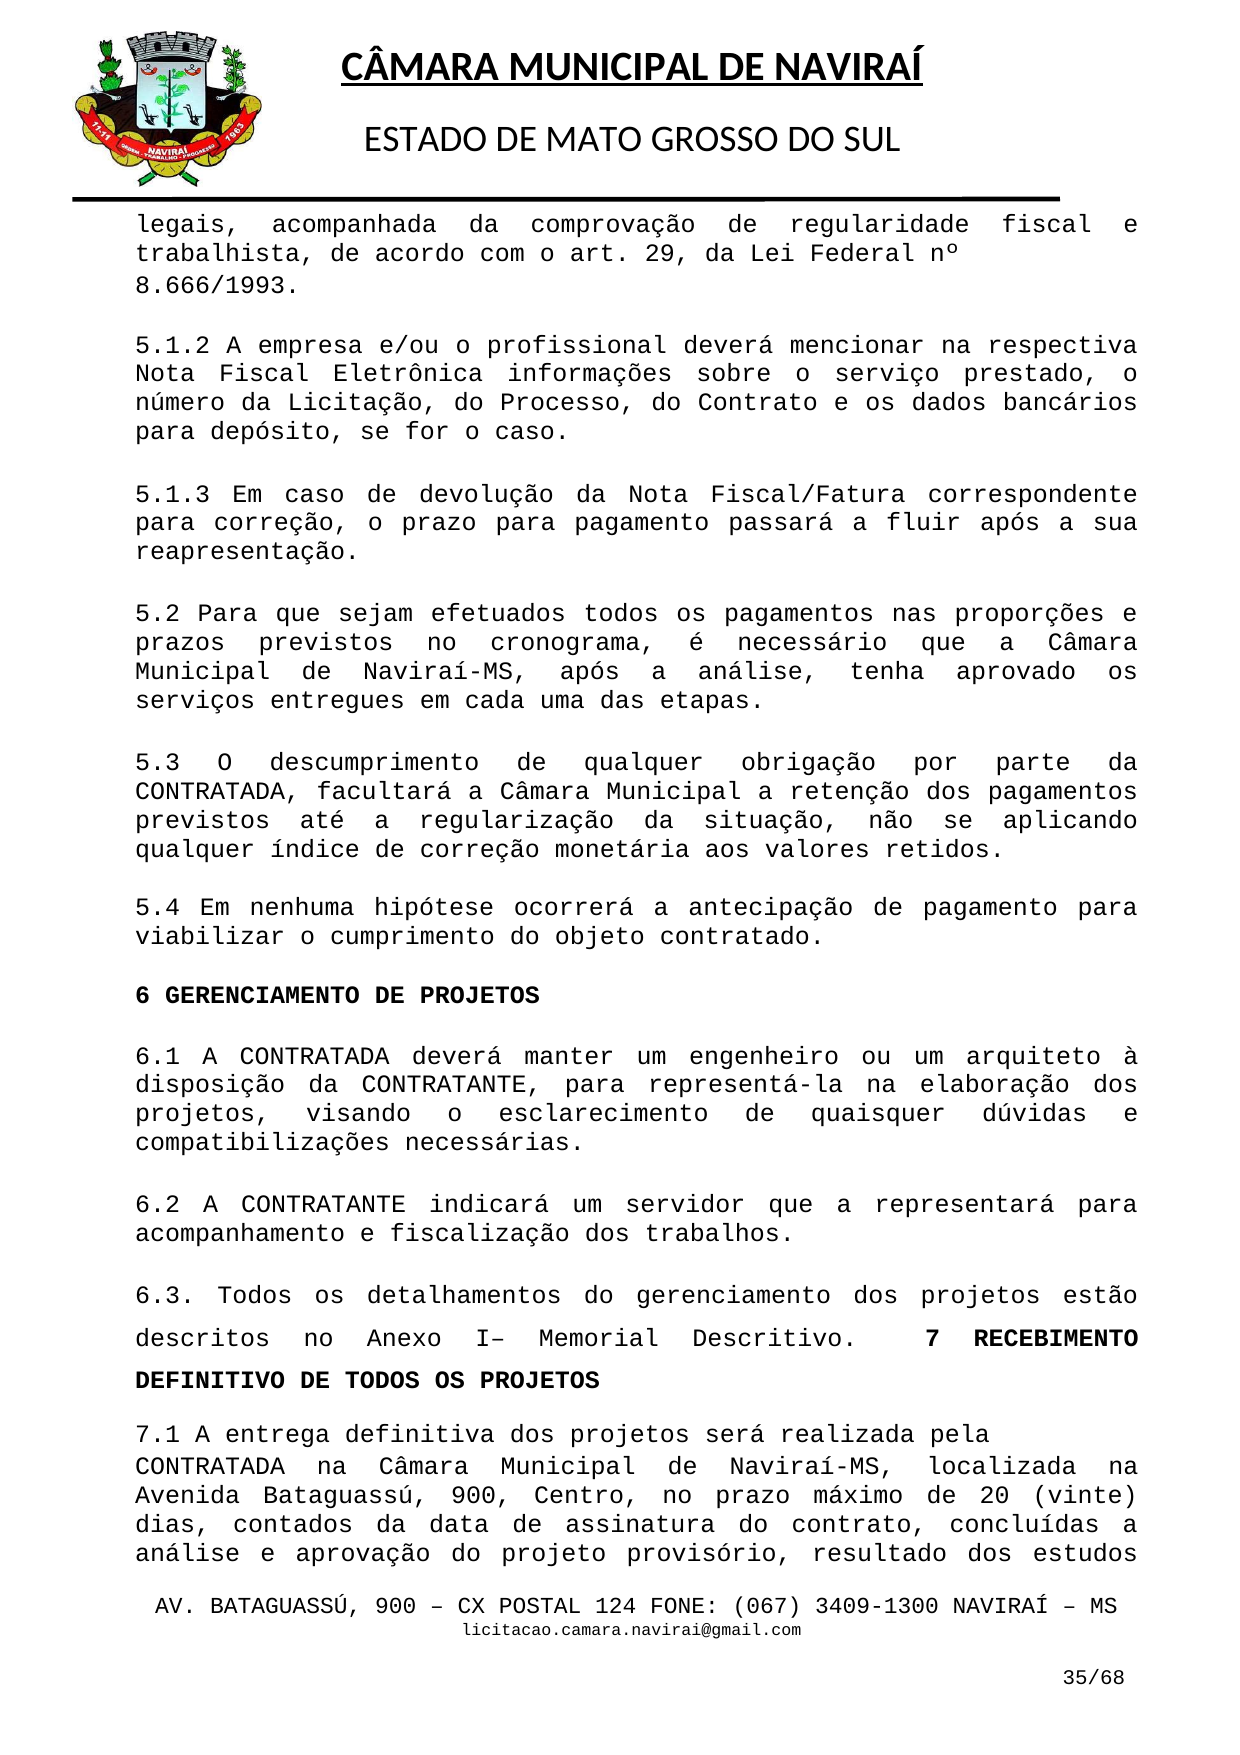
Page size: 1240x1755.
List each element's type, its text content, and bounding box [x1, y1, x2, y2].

text 5.4 Em nenhuma hipótese ocorrerá a antecipação de pagamento para viabilizar o cumprimento do objeto contratado. [135, 895, 1138, 952]
text 7.1 A entrega definitiva dos projetos será realizada pela [135, 1422, 1138, 1450]
text 5.3 O descumprimento de qualquer obrigação por parte da CONTRATADA, facultará a Câmara Municipal a retenção dos pagamentos previstos até a regularização da situação, não se aplicando qualquer índice de correção monetária aos valores retidos. [135, 750, 1138, 865]
text 5.1.3 Em caso de devolução da Nota Fiscal/Fatura correspondente para correção, o prazo para pagamento passará a fluir após a sua reapresentação. [135, 481, 1138, 567]
text 6.3. Todos os detalhamentos do gerenciamento dos projetos estão descritos no Anexo I– Memorial Descritivo. 7 RECEBIMENTO DEFINITIVO DE TODOS OS PROJETOS [135, 1283, 1138, 1396]
text 6.1 A CONTRATADA deverá manter um engenheiro ou um arquiteto à disposição da CONTRATANTE, para representá-la na elaboração dos projetos, visando o esclarecimento de quaisquer dúvidas e compatibilizações necessárias. [135, 1043, 1138, 1158]
text 8.666/1993. [135, 272, 1138, 301]
subtitle 6 GERENCIAMENTO DE PROJETOS [135, 983, 1226, 1011]
text legais, acompanhada da comprovação de regularidade fiscal e trabalhista, de acordo com o art. 29, da Lei Federal nº [135, 212, 1138, 269]
text CONTRATADA na Câmara Municipal de Naviraí-MS, localizada na Avenida Bataguassú, 900, Centro, no prazo máximo de 20 (vinte) dias, contados da data de assinatura do contrato, concluídas a análise e aprovação do projeto provisório, resultado dos estudos [135, 1454, 1138, 1568]
text 5.1.2 A empresa e/ou o profissional deverá mencionar na respectiva Nota Fiscal Eletrônica informações sobre o serviço prestado, o número da Licitação, do Processo, do Contrato e os dados bancários para depósito, se for o caso. [135, 332, 1138, 447]
text 5.2 Para que sejam efetuados todos os pagamentos nas proporções e prazos previstos no cronograma, é necessário que a Câmara Municipal de Naviraí-MS, após a análise, tenha aprovado os serviços entregues em cada uma das etapas. [135, 601, 1138, 716]
text 6.2 A CONTRATANTE indicará um servidor que a representará para acompanhamento e fiscalização dos trabalhos. [135, 1192, 1138, 1249]
